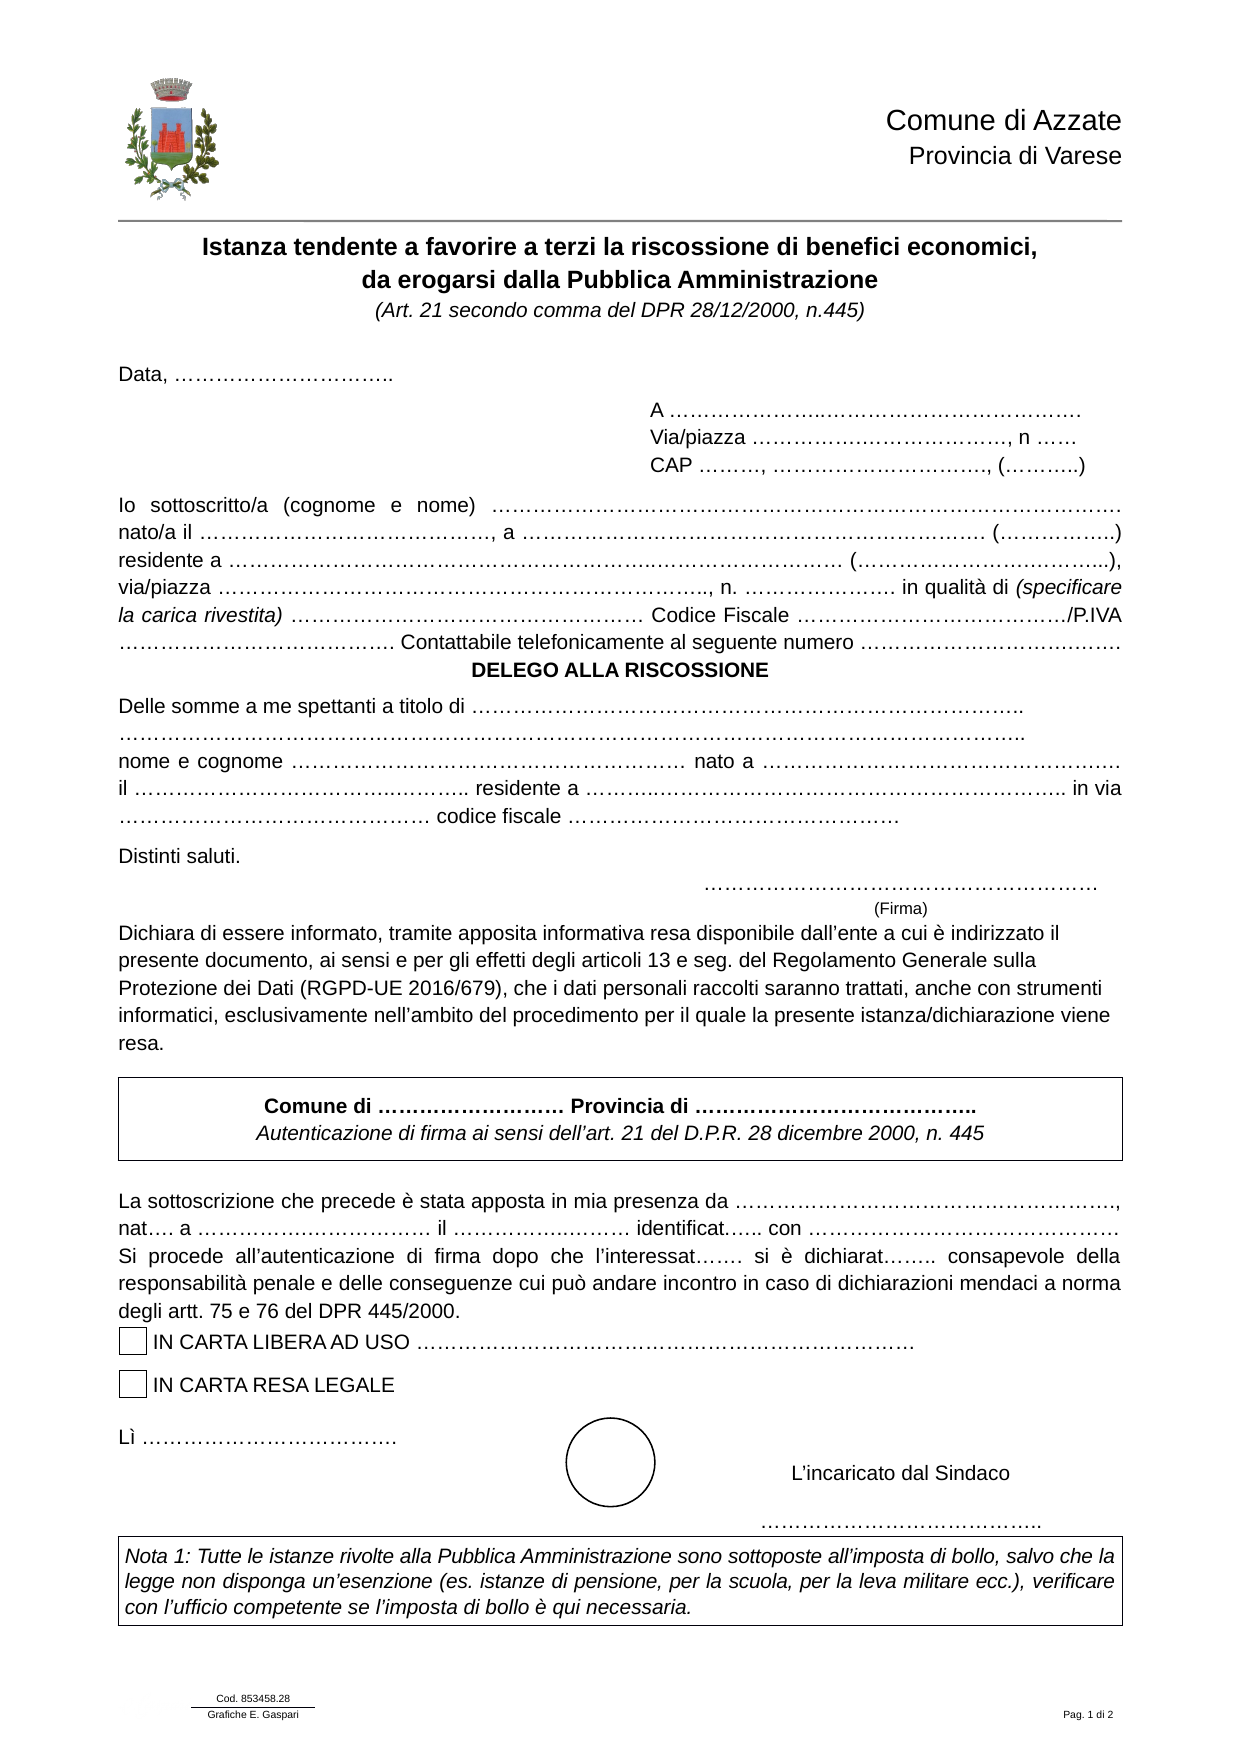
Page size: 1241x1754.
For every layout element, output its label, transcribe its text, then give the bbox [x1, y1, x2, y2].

text nome e cognome ………………………………………………… nato a ………………………………………….… il ………………………………..……….. residente a ………..………………………………………………….. in via ……………………………………… codice fiscale ………………………………………… [118, 748, 1122, 827]
text Comune di Azzate [224, 103, 1122, 136]
text da erogarsi dalla Pubblica Amministrazione [118, 265, 1122, 294]
text (Firma) [679, 898, 1122, 918]
text Istanza tendente a favorire a terzi la riscossione di benefici economici, [118, 232, 1122, 261]
text DELEGO ALLA RISCOSSIONE [118, 658, 1122, 682]
text Lì ………………………………. [118, 1425, 584, 1449]
text Distinti saluti. [118, 843, 1122, 867]
table_header Nota 1: Tutte le istanze rivolte alla Pubblica Amministrazione sono sottoposte all’imposta di bollo, salvo che la legge non disponga un’esenzione (es. istanze di pensione, per la scuola, per la leva militare ecc.), verificare con l’ufficio competente se l’imposta di bollo è qui necessaria. [119, 1537, 1122, 1625]
text CAP ………, …………………………., (………..) [650, 453, 1122, 477]
text A …………………..………………………………. [650, 398, 1122, 422]
text Data, ………………………….. [118, 362, 1122, 386]
text La sottoscrizione che precede è stata apposta in mia presenza da ………………………………………………., nat…. a …………….……………… il ……………..……… identificat.….. con ……………………………………… [118, 1188, 1122, 1240]
picture [122, 72, 224, 203]
text Io sottoscritto/a (cognome e nome) ………………………………………………………………………………. nato/a il ……………………………………, a …………………………………………………………. (……………..) residente a ……………………………………………………..……………………… (…………………….………...), via/piazza …………………………………………………………….., n. …………………. in qualità di (specificare la carica rivestita) …………………………………………… Codice Fiscale …………………………………/P.IVA …………………………………. Contattabile telefonicamente al seguente numero ………………………….……. [118, 493, 1122, 654]
text IN CARTA RESA LEGALE [118, 1369, 1122, 1398]
text [638, 1425, 1122, 1449]
text IN CARTA LIBERA AD USO ……………………………………………………………… [118, 1326, 1122, 1355]
text Via/piazza …………….…………………, n …… [650, 425, 1122, 449]
text Si procede all’autenticazione di firma dopo che l’interessat……. si è dichiarat…….. consapevole della responsabilità penale e delle conseguenze cui può andare incontro in caso di dichiarazioni mendaci a norma degli artt. 75 e 76 del DPR 445/2000. [118, 1243, 1122, 1322]
text L’incaricato dal Sindaco [679, 1461, 1122, 1485]
text (Art. 21 secondo comma del DPR 28/12/2000, n.445) [118, 298, 1122, 322]
text ………………………………….. [679, 1509, 1122, 1533]
text ………………………………………………………………………………………………………………….. [118, 721, 1122, 745]
text Provincia di Varese [224, 141, 1122, 170]
table_header Comune di ……………………… Provincia di ………………………………….. Autenticazione di firma ai sensi dell’art. 21 del D.P.R. 28 dicembre 2000, n. 445 [119, 1078, 1122, 1160]
text Delle somme a me spettanti a titolo di …………………………………………………………………….. [118, 693, 1122, 717]
text ………………………………………………… [679, 871, 1122, 895]
text Dichiara di essere informato, tramite apposita informativa resa disponibile dall’ente a cui è indirizzato il presente documento, ai sensi e per gli effetti degli articoli 13 e seg. del Regolamento Generale sulla Protezione dei Dati (RGPD-UE 2016/679), che i dati personali raccolti saranno trattati, anche con strumenti informatici, esclusivamente nell’ambito del procedimento per il quale la presente istanza/dichiarazione viene resa. [118, 921, 1122, 1054]
